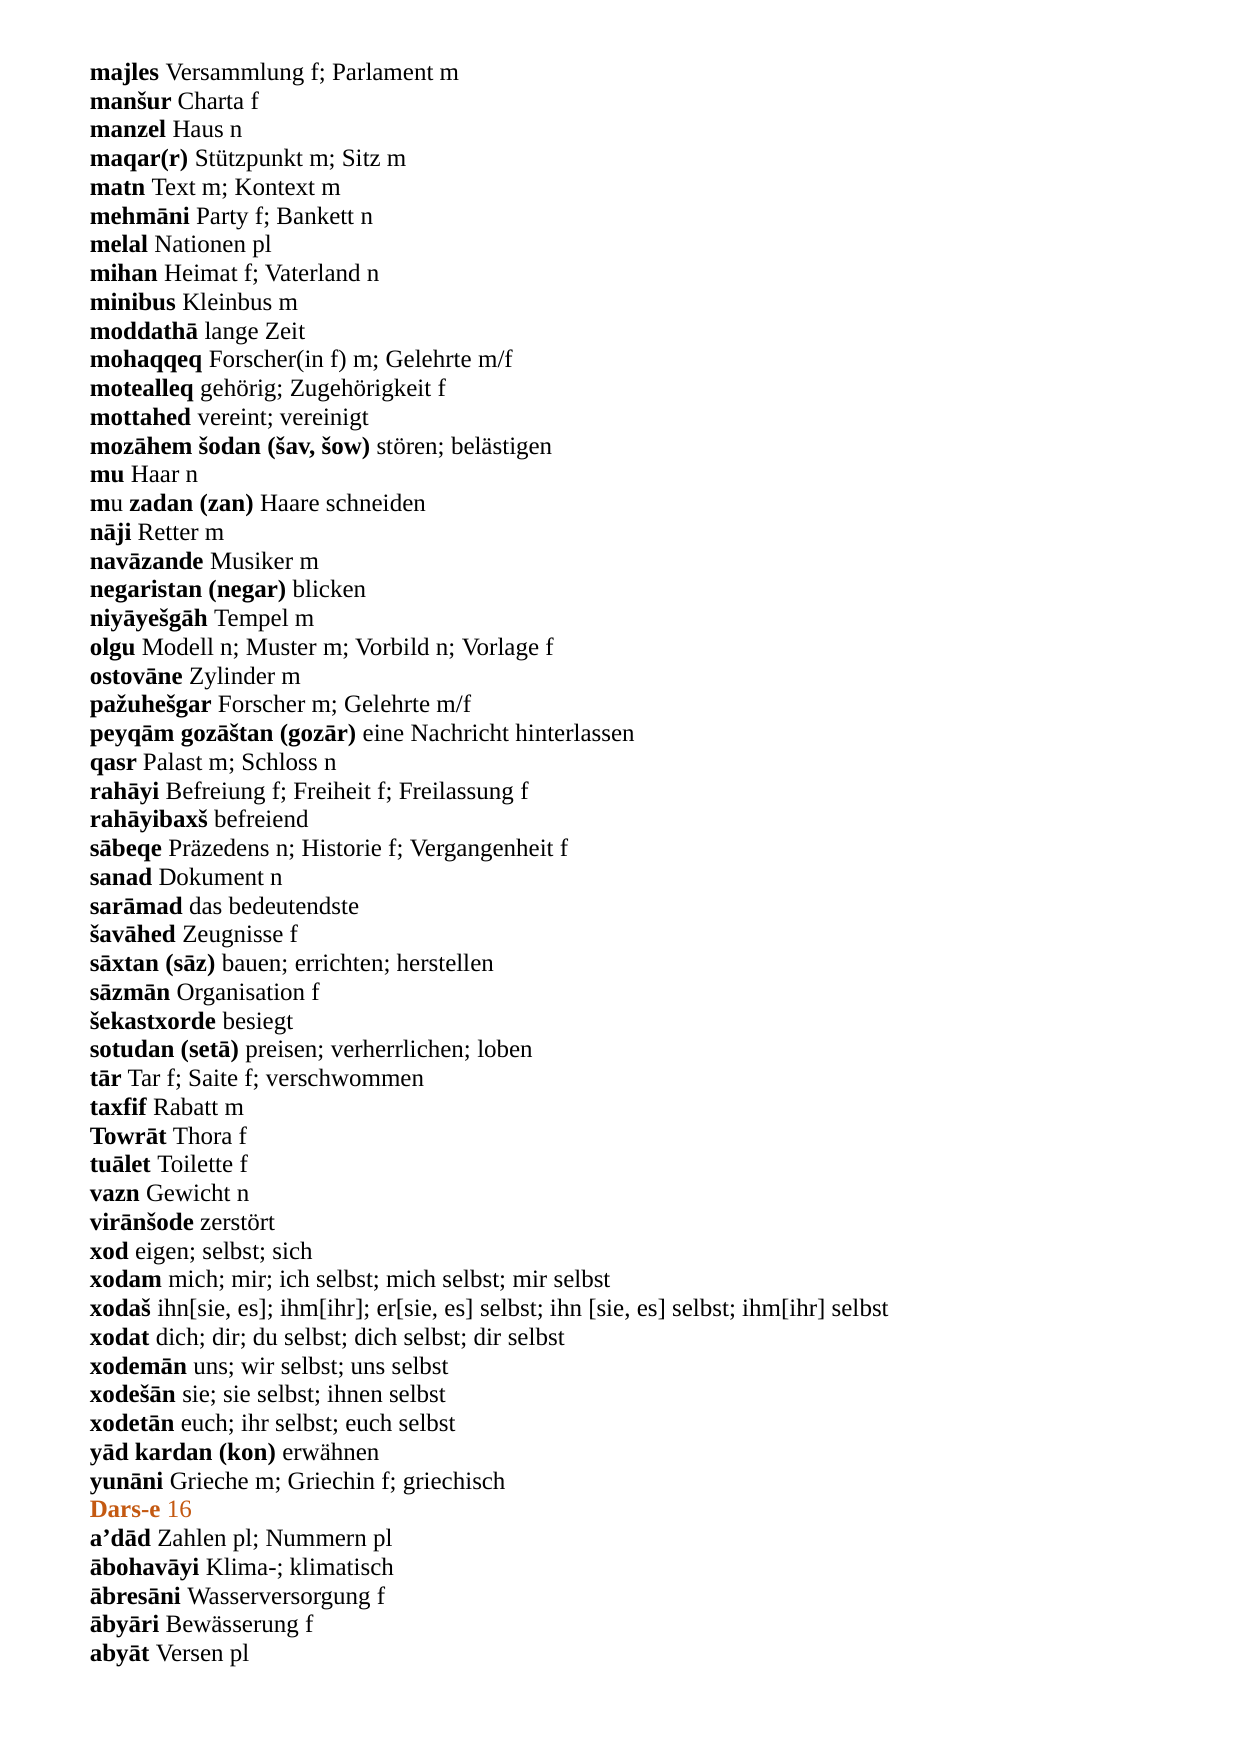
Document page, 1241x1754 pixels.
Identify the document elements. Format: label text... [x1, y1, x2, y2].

text navāzande Musiker m [89, 546, 1153, 574]
text sāzmān Organisation f [89, 977, 1153, 1006]
text xodaš ihn[sie, es]; ihm[ihr]; er[sie, es] selbst; ihn [sie, es] selbst; ihm[ihr] selbst [89, 1293, 1153, 1322]
text mu Haar n [89, 459, 1153, 488]
text niyāyešgāh Tempel m [89, 603, 1153, 632]
text ābyāri Bewässerung f [89, 1609, 1153, 1638]
text melal Nationen pl [89, 229, 1153, 258]
text matn Text m; Kontext m [89, 172, 1153, 201]
text Towrāt Thora f [89, 1121, 1153, 1149]
text xodemān uns; wir selbst; uns selbst [89, 1351, 1153, 1379]
text pažuhešgar Forscher m; Gelehrte m/f [89, 689, 1153, 718]
text xodat dich; dir; du selbst; dich selbst; dir selbst [89, 1322, 1153, 1351]
text vazn Gewicht n [89, 1178, 1153, 1207]
text rahāyibaxš befreiend [89, 804, 1153, 833]
text mehmāni Party f; Bankett n [89, 201, 1153, 229]
text šekastxorde besiegt [89, 1006, 1153, 1034]
text yād kardan (kon) erwähnen [89, 1437, 1153, 1466]
text peyqām gozāštan (gozār) eine Nachricht hinterlassen [89, 718, 1153, 747]
text mozāhem šodan (šav, šow) stören; belästigen [89, 431, 1153, 459]
text mohaqqeq Forscher(in f) m; Gelehrte m/f [89, 344, 1153, 373]
text xodetān euch; ihr selbst; euch selbst [89, 1408, 1153, 1437]
text xodešān sie; sie selbst; ihnen selbst [89, 1379, 1153, 1408]
text ābohavāyi Klima‐; klimatisch [89, 1552, 1153, 1581]
text olgu Modell n; Muster m; Vorbild n; Vorlage f [89, 632, 1153, 661]
text ostovāne Zylinder m [89, 661, 1153, 689]
text qasr Palast m; Schloss n [89, 747, 1153, 776]
text majles Versammlung f; Parlament m [89, 57, 1153, 86]
text negaristan (negar) blicken [89, 574, 1153, 603]
text a’dād Zahlen pl; Nummern pl [89, 1523, 1153, 1552]
text sotudan (setā) preisen; verherrlichen; loben [89, 1034, 1153, 1063]
text mottahed vereint; vereinigt [89, 402, 1153, 431]
text ābresāni Wasserversorgung f [89, 1581, 1153, 1609]
text tār Tar f; Saite f; verschwommen [89, 1063, 1153, 1092]
text virānšode zerstört [89, 1207, 1153, 1236]
text motealleq gehörig; Zugehörigkeit f [89, 373, 1153, 402]
text tuālet Toilette f [89, 1149, 1153, 1178]
text maqar(r) Stützpunkt m; Sitz m [89, 143, 1153, 172]
text xodam mich; mir; ich selbst; mich selbst; mir selbst [89, 1264, 1153, 1293]
text moddathā lange Zeit [89, 316, 1153, 344]
text sarāmad das bedeutendste [89, 891, 1153, 919]
text rahāyi Befreiung f; Freiheit f; Freilassung f [89, 776, 1153, 804]
text xod eigen; selbst; sich [89, 1236, 1153, 1264]
text manzel Haus n [89, 114, 1153, 143]
text taxfif Rabatt m [89, 1092, 1153, 1121]
text mu zadan (zan) Haare schneiden [89, 488, 1153, 517]
text minibus Kleinbus m [89, 287, 1153, 316]
text Dars-e 16 [89, 1494, 1153, 1523]
text mihan Heimat f; Vaterland n [89, 258, 1153, 287]
text sanad Dokument n [89, 862, 1153, 891]
text abyāt Versen pl [89, 1638, 1153, 1667]
text yunāni Grieche m; Griechin f; griechisch [89, 1466, 1153, 1494]
text manšur Charta f [89, 86, 1153, 114]
text sābeqe Präzedens n; Historie f; Vergangenheit f [89, 833, 1153, 862]
text sāxtan (sāz) bauen; errichten; herstellen [89, 948, 1153, 977]
text šavāhed Zeugnisse f [89, 919, 1153, 948]
text nāji Retter m [89, 517, 1153, 546]
